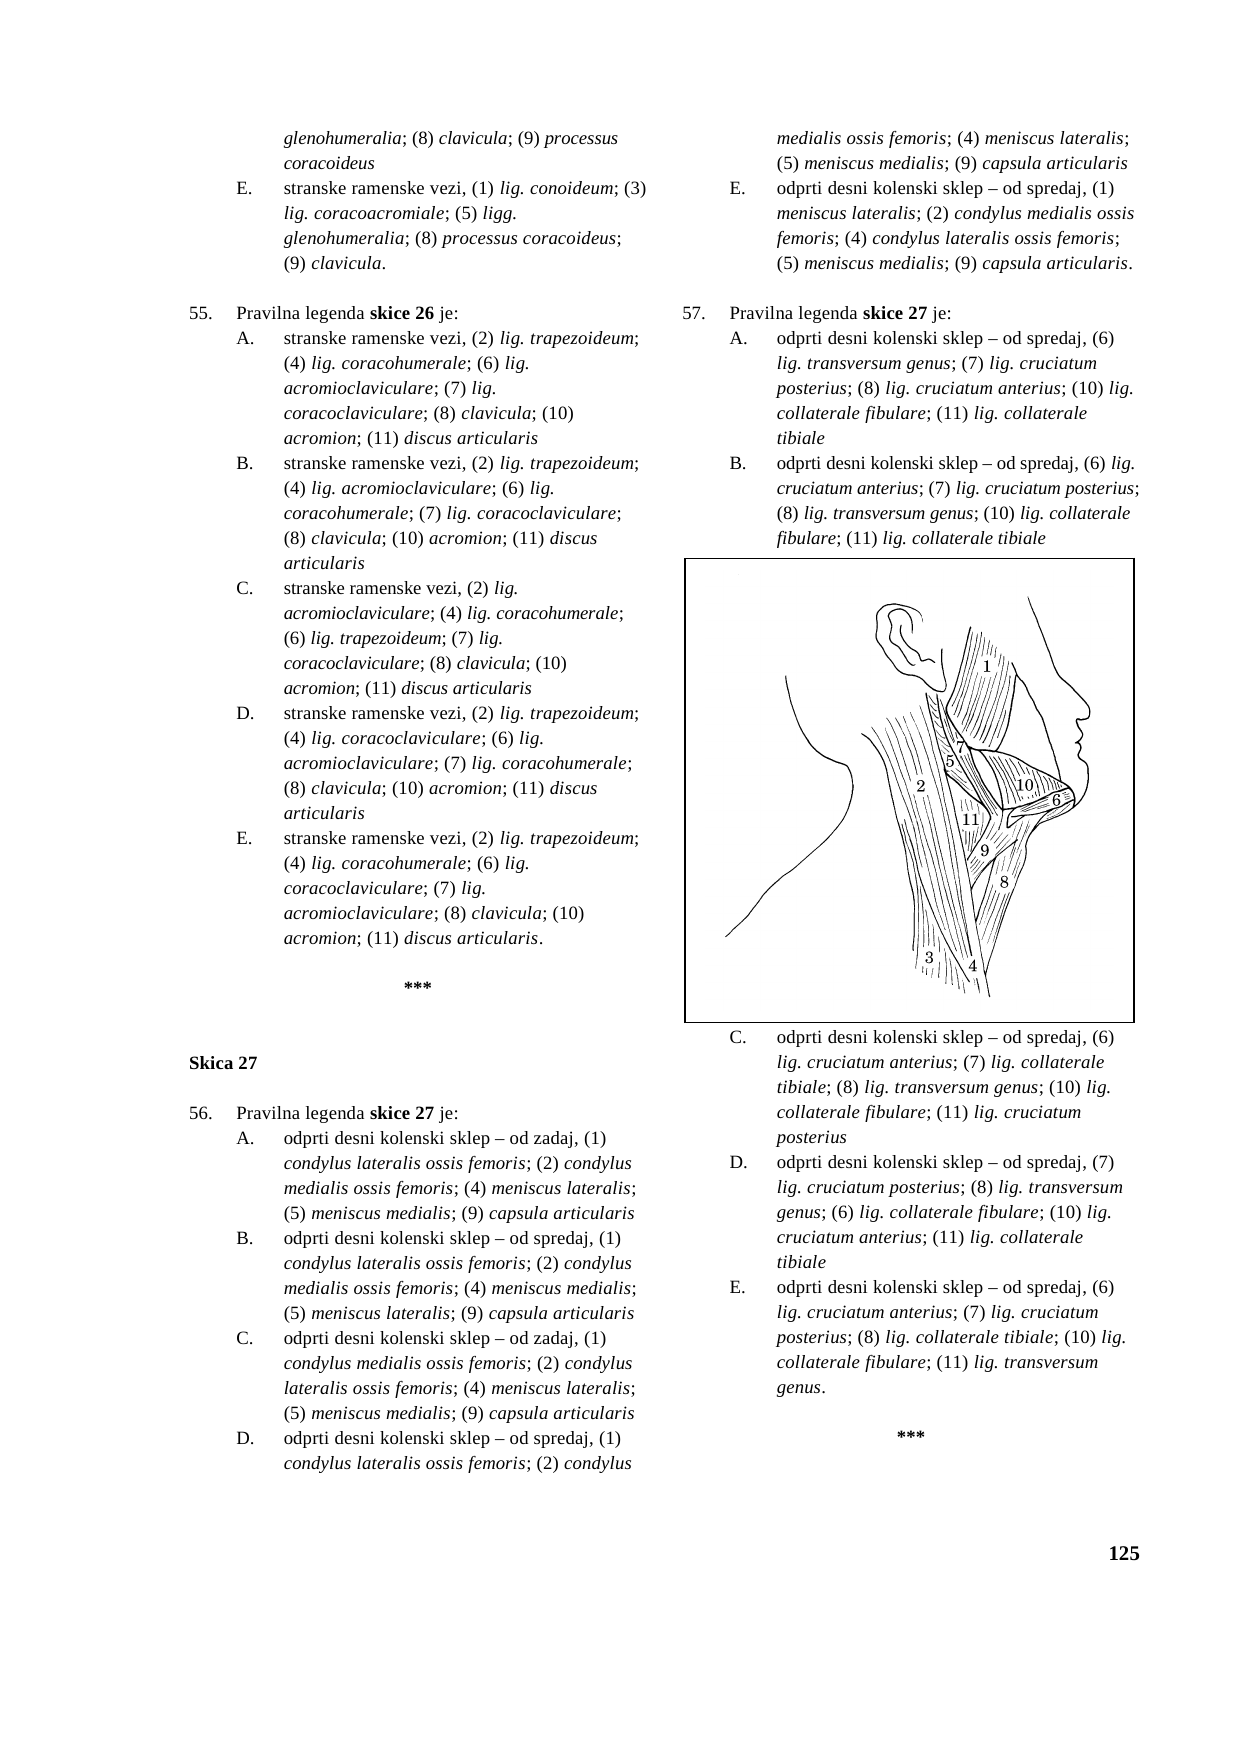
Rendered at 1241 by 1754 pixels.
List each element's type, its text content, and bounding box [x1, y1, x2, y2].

list odprti desni kolenski sklep – od spredaj, (1) condylus lateralis ossis femoris; (2) condylus [236, 1424, 647, 1474]
list stranske ramenske vezi, (2) lig. trapezoideum; (4) lig. coracoclaviculare; (6) lig. acromioclaviculare; (7) lig. coracohumerale; (8) clavicula; (10) acromion; (11) discus articularis [236, 699, 647, 824]
list odprti desni kolenski sklep – od spredaj, (1) meniscus lateralis; (2) condylus medialis ossis femoris; (4) condylus lateralis ossis femoris; (5) meniscus medialis; (9) capsula articularis. [729, 174, 1140, 274]
list odprti desni kolenski sklep – od spredaj, (6) lig. transversum genus; (7) lig. cruciatum posterius; (8) lig. cruciatum anterius; (10) lig. collaterale fibulare; (11) lig. collaterale tibiale [729, 324, 1140, 449]
list odprti desni kolenski sklep – od zadaj, (1) condylus lateralis ossis femoris; (2) condylus medialis ossis femoris; (4) meniscus lateralis; (5) meniscus medialis; (9) capsula articularis [236, 1124, 647, 1224]
list stranske ramenske vezi, (2) lig. trapezoideum; (4) lig. coracohumerale; (6) lig. coracoclaviculare; (7) lig. acromioclaviculare; (8) clavicula; (10) acromion; (11) discus articularis. [236, 824, 647, 949]
text *** [682, 1423, 1140, 1448]
text 55. Pravilna legenda skice 26 je: [189, 299, 647, 324]
picture [704, 570, 1115, 1011]
list stranske ramenske vezi, (1) lig. conoideum; (3) lig. coracoacromiale; (5) ligg. glenohumeralia; (8) processus coracoideus; (9) clavicula. [236, 174, 647, 274]
list odprti desni kolenski sklep – od spredaj, (1) condylus lateralis ossis femoris; (2) condylus medialis ossis femoris; (4) meniscus medialis; (5) meniscus lateralis; (9) capsula articularis [236, 1224, 647, 1324]
list odprti desni kolenski sklep – od zadaj, (1) condylus medialis ossis femoris; (2) condylus lateralis ossis femoris; (4) meniscus lateralis; (5) meniscus medialis; (9) capsula articularis [236, 1324, 647, 1424]
list stranske ramenske vezi, (2) lig. trapezoideum; (4) lig. acromioclaviculare; (6) lig. coracohumerale; (7) lig. coracoclaviculare; (8) clavicula; (10) acromion; (11) discus articularis [236, 449, 647, 574]
list odprti desni kolenski sklep – od spredaj, (6) lig. cruciatum anterius; (7) lig. cruciatum posterius; (8) lig. transversum genus; (10) lig. collaterale fibulare; (11) lig. collaterale tibiale [729, 449, 1140, 549]
text Skica 27 [189, 1049, 647, 1074]
list odprti desni kolenski sklep – od spredaj, (7) lig. cruciatum posterius; (8) lig. transversum genus; (6) lig. collaterale fibulare; (10) lig. cruciatum anterius; (11) lig. collaterale tibiale [729, 1148, 1140, 1273]
text *** [189, 974, 647, 999]
text 57. Pravilna legenda skice 27 je: [682, 299, 1140, 324]
list stranske ramenske vezi, (2) lig. acromioclaviculare; (4) lig. coracohumerale; (6) lig. trapezoideum; (7) lig. coracoclaviculare; (8) clavicula; (10) acromion; (11) discus articularis [236, 574, 647, 699]
list glenohumeralia; (8) clavicula; (9) processus coracoideus [236, 124, 647, 174]
text 56. Pravilna legenda skice 27 je: [189, 1099, 647, 1124]
list odprti desni kolenski sklep – od spredaj, (6) lig. cruciatum anterius; (7) lig. cruciatum posterius; (8) lig. collaterale tibiale; (10) lig. collaterale fibulare; (11) lig. transversum genus. [729, 1273, 1140, 1398]
list stranske ramenske vezi, (2) lig. trapezoideum; (4) lig. coracohumerale; (6) lig. acromioclaviculare; (7) lig. coracoclaviculare; (8) clavicula; (10) acromion; (11) discus articularis [236, 324, 647, 449]
list odprti desni kolenski sklep – od spredaj, (6) lig. cruciatum anterius; (7) lig. collaterale tibiale; (8) lig. transversum genus; (10) lig. collaterale fibulare; (11) lig. cruciatum posterius [729, 549, 1140, 1148]
list medialis ossis femoris; (4) meniscus lateralis; (5) meniscus medialis; (9) capsula articularis [729, 124, 1140, 174]
